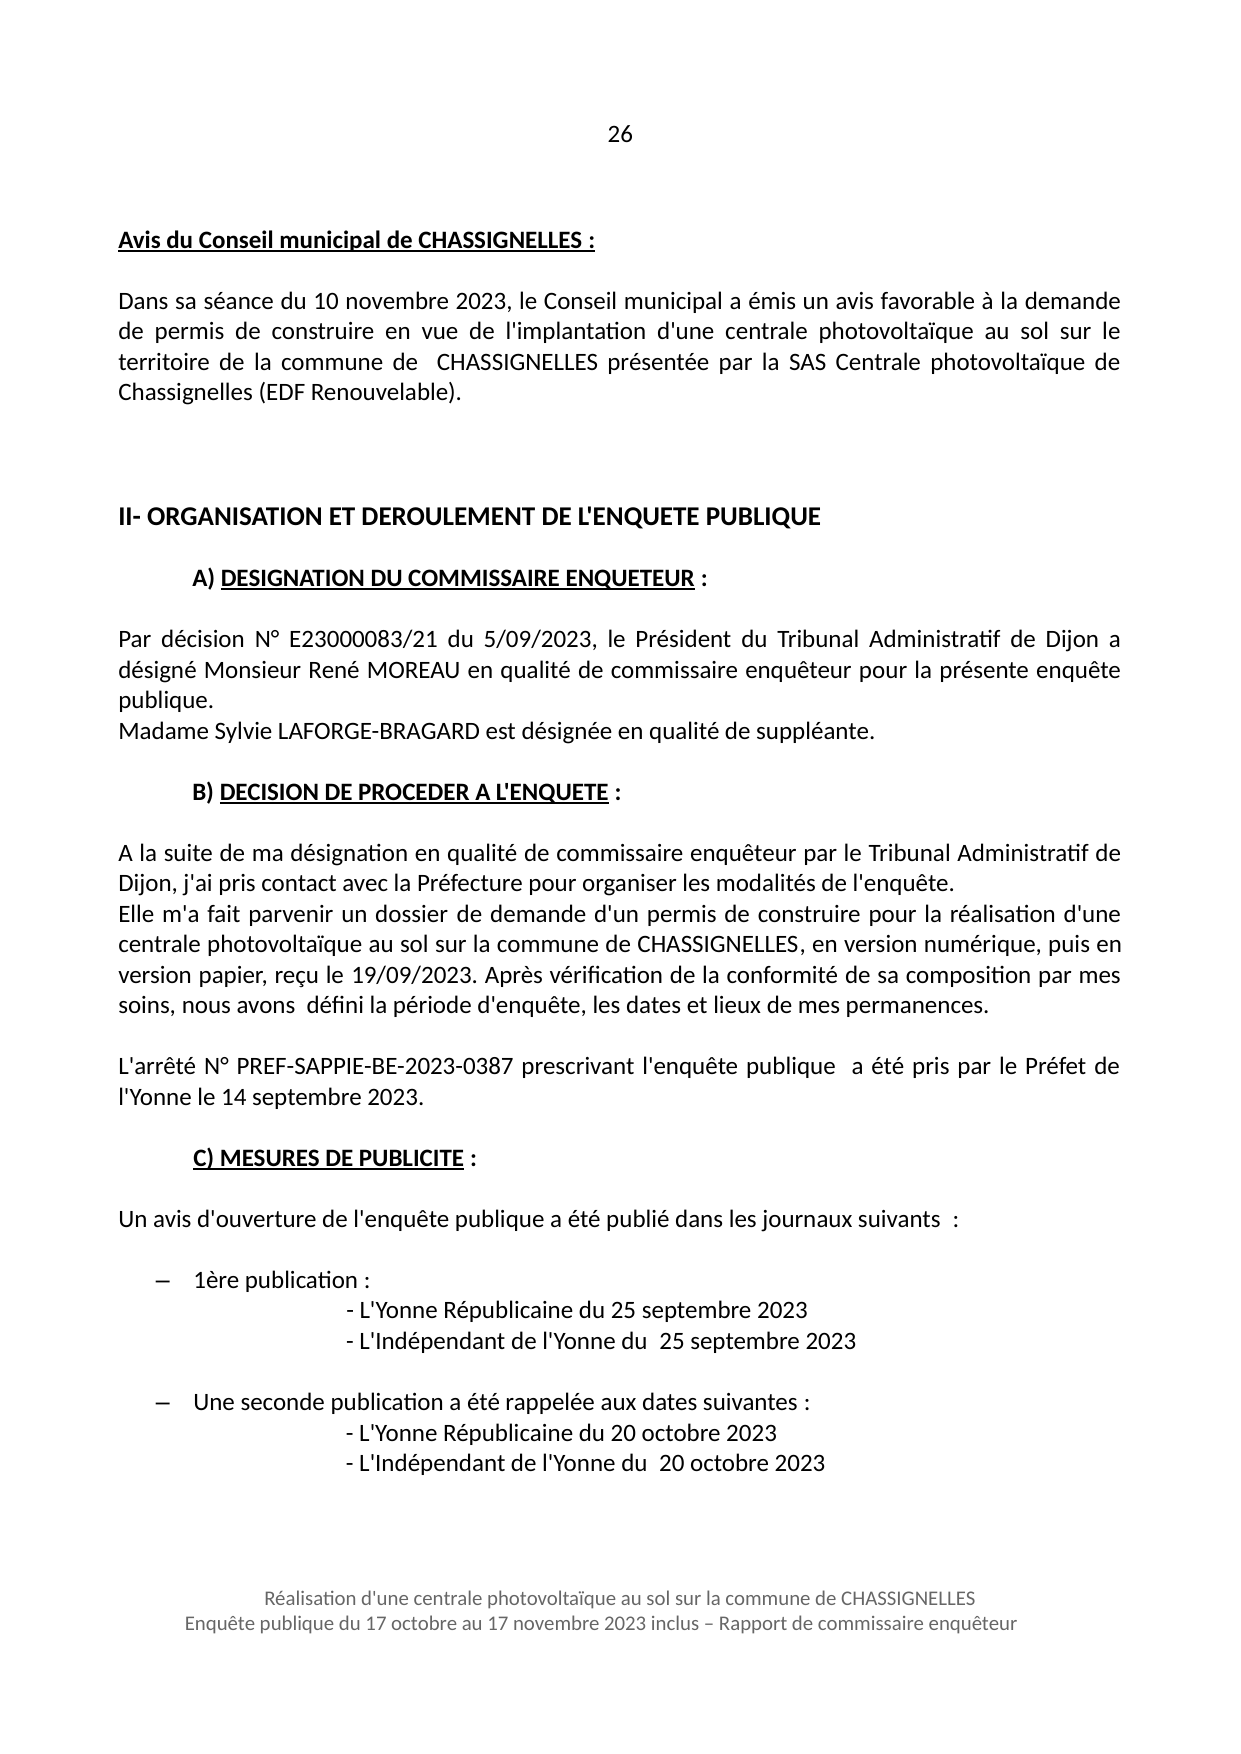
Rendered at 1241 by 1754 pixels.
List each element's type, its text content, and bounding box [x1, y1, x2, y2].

text Dans sa séance du 10 novembre 2023, le Conseil municipal a émis un avis favorable à la demande de permis de construire en vue de l'implantation d'une centrale photovoltaïque au sol sur le territoire de la commune de CHASSIGNELLES présentée par la SAS Centrale photovoltaïque de Chassignelles (EDF Renouvelable). [118, 285, 1122, 407]
list Une seconde publication a été rappelée aux dates suivantes : [156, 1386, 1122, 1417]
list - L'Yonne Républicaine du 25 septembre 2023 [156, 1295, 1122, 1325]
text A) DESIGNATION DU COMMISSAIRE ENQUETEUR : [118, 562, 1122, 593]
text A la suite de ma désignation en qualité de commissaire enquêteur par le Tribunal Administratif de Dijon, j'ai pris contact avec la Préfecture pour organiser les modalités de l'enquête. [118, 837, 1122, 898]
list - L'Indépendant de l'Yonne du 25 septembre 2023 [156, 1325, 1122, 1356]
text II- ORGANISATION ET DEROULEMENT DE L'ENQUETE PUBLIQUE [118, 499, 1122, 532]
text Madame Sylvie LAFORGE-BRAGARD est désignée en qualité de suppléante. [118, 715, 1122, 745]
list 1ère publication : [156, 1264, 1122, 1295]
text L'arrêté N° PREF-SAPPIE-BE-2023-0387 prescrivant l'enquête publique a été pris par le Préfet de l'Yonne le 14 septembre 2023. [118, 1051, 1122, 1112]
list C) MESURES DE PUBLICITE : [156, 1142, 1122, 1173]
text Avis du Conseil municipal de CHASSIGNELLES : [118, 224, 1122, 254]
text Elle m'a fait parvenir un dossier de demande d'un permis de construire pour la réalisation d'une centrale photovoltaïque au sol sur la commune de CHASSIGNELLES, en version numérique, puis en version papier, reçu le 19/09/2023. Après vérification de la conformité de sa composition par mes soins, nous avons défini la période d'enquête, les dates et lieux de mes permanences. [118, 898, 1122, 1020]
text Un avis d'ouverture de l'enquête publique a été publié dans les journaux suivants : [118, 1203, 1122, 1234]
text B) DECISION DE PROCEDER A L'ENQUETE : [118, 776, 1122, 806]
list - L'Indépendant de l'Yonne du 20 octobre 2023 [156, 1447, 1122, 1478]
text Par décision N° E23000083/21 du 5/09/2023, le Président du Tribunal Administratif de Dijon a désigné Monsieur René MOREAU en qualité de commissaire enquêteur pour la présente enquête publique. [118, 623, 1122, 715]
list - L'Yonne Républicaine du 20 octobre 2023 [156, 1417, 1122, 1447]
